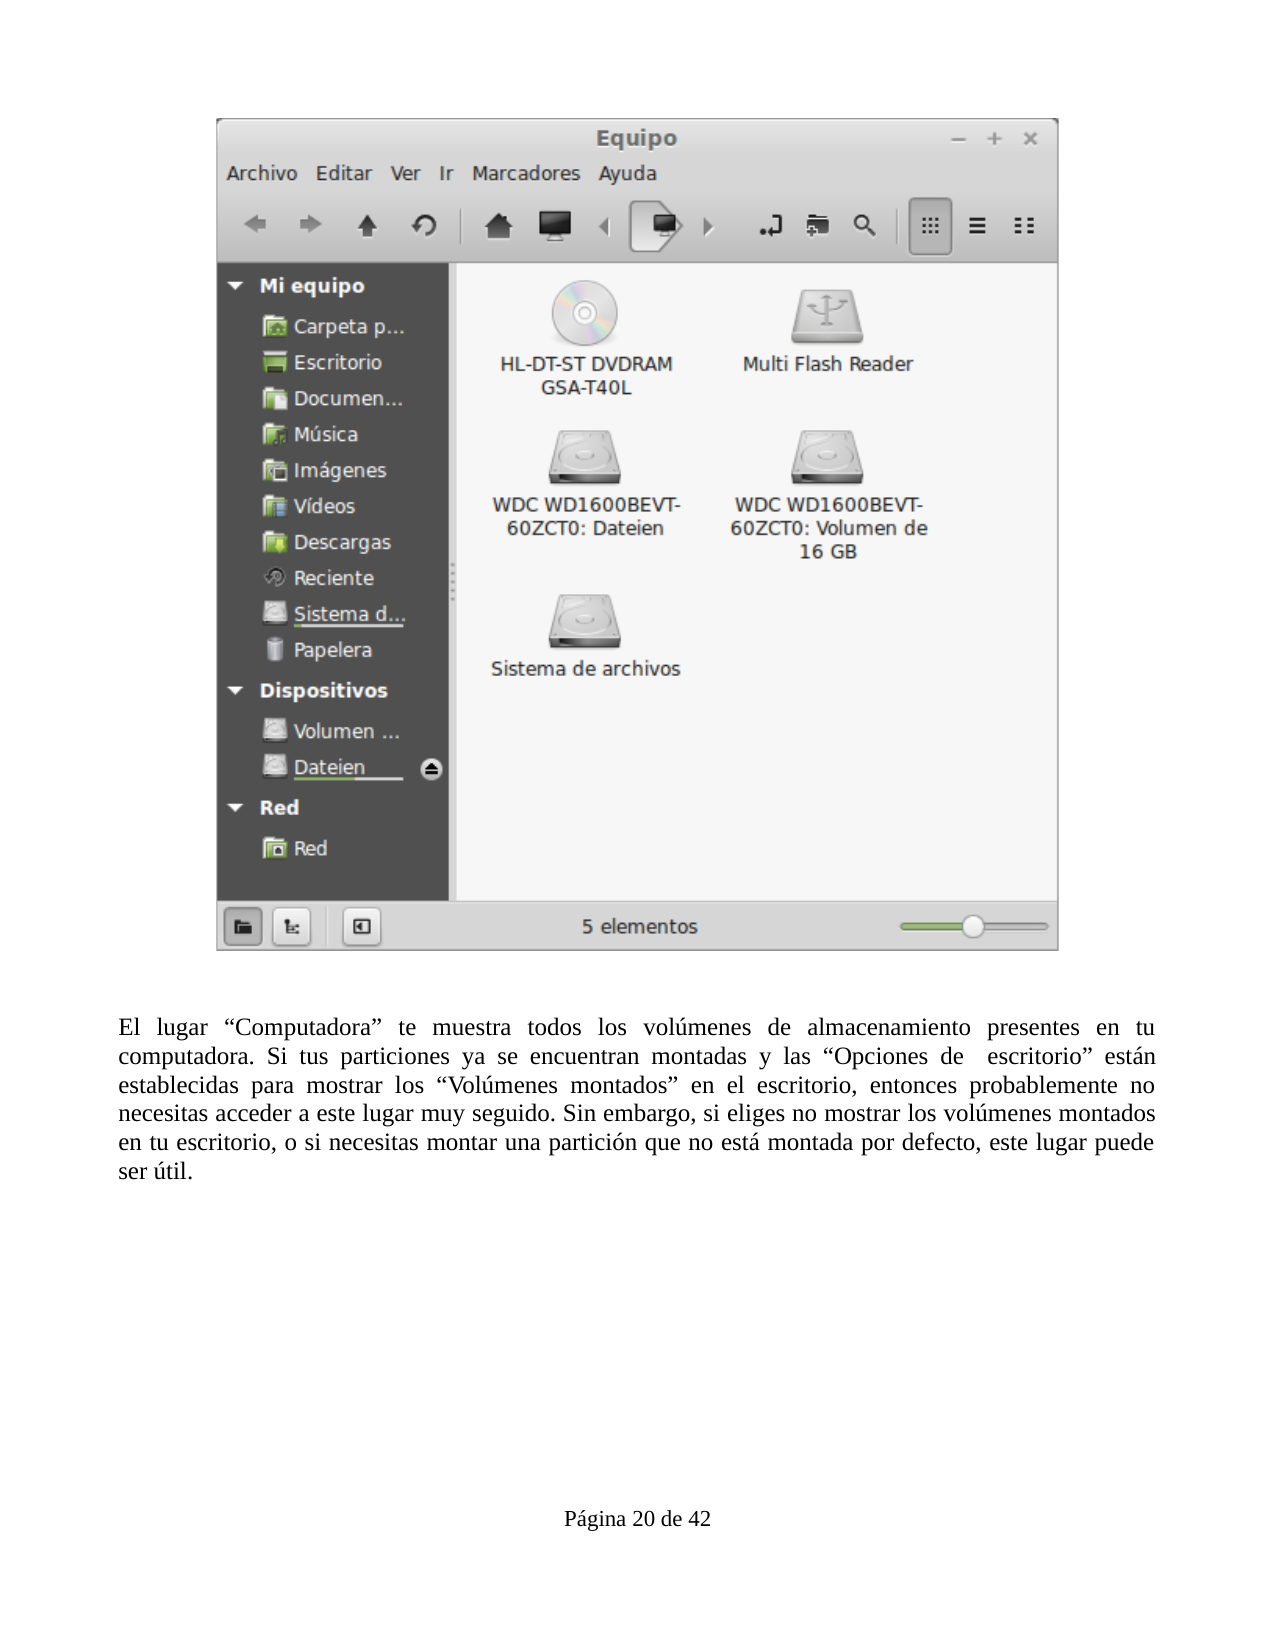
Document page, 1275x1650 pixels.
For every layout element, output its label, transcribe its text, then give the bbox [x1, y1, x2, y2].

text El lugar “Computadora” te muestra todos los volúmenes de almacenamiento presentes en tu computadora. Si tus particiones ya se encuentran montadas y las “Opciones de escritorio” están establecidas para mostrar los “Volúmenes montados” en el escritorio, entonces probablemente no necesitas acceder a este lugar muy seguido. Sin embargo, si eliges no mostrar los volúmenes montados en tu escritorio, o si necesitas montar una partición que no está montada por defecto, este lugar puede ser útil. [118, 1012, 1157, 1185]
picture [216, 118, 1059, 951]
